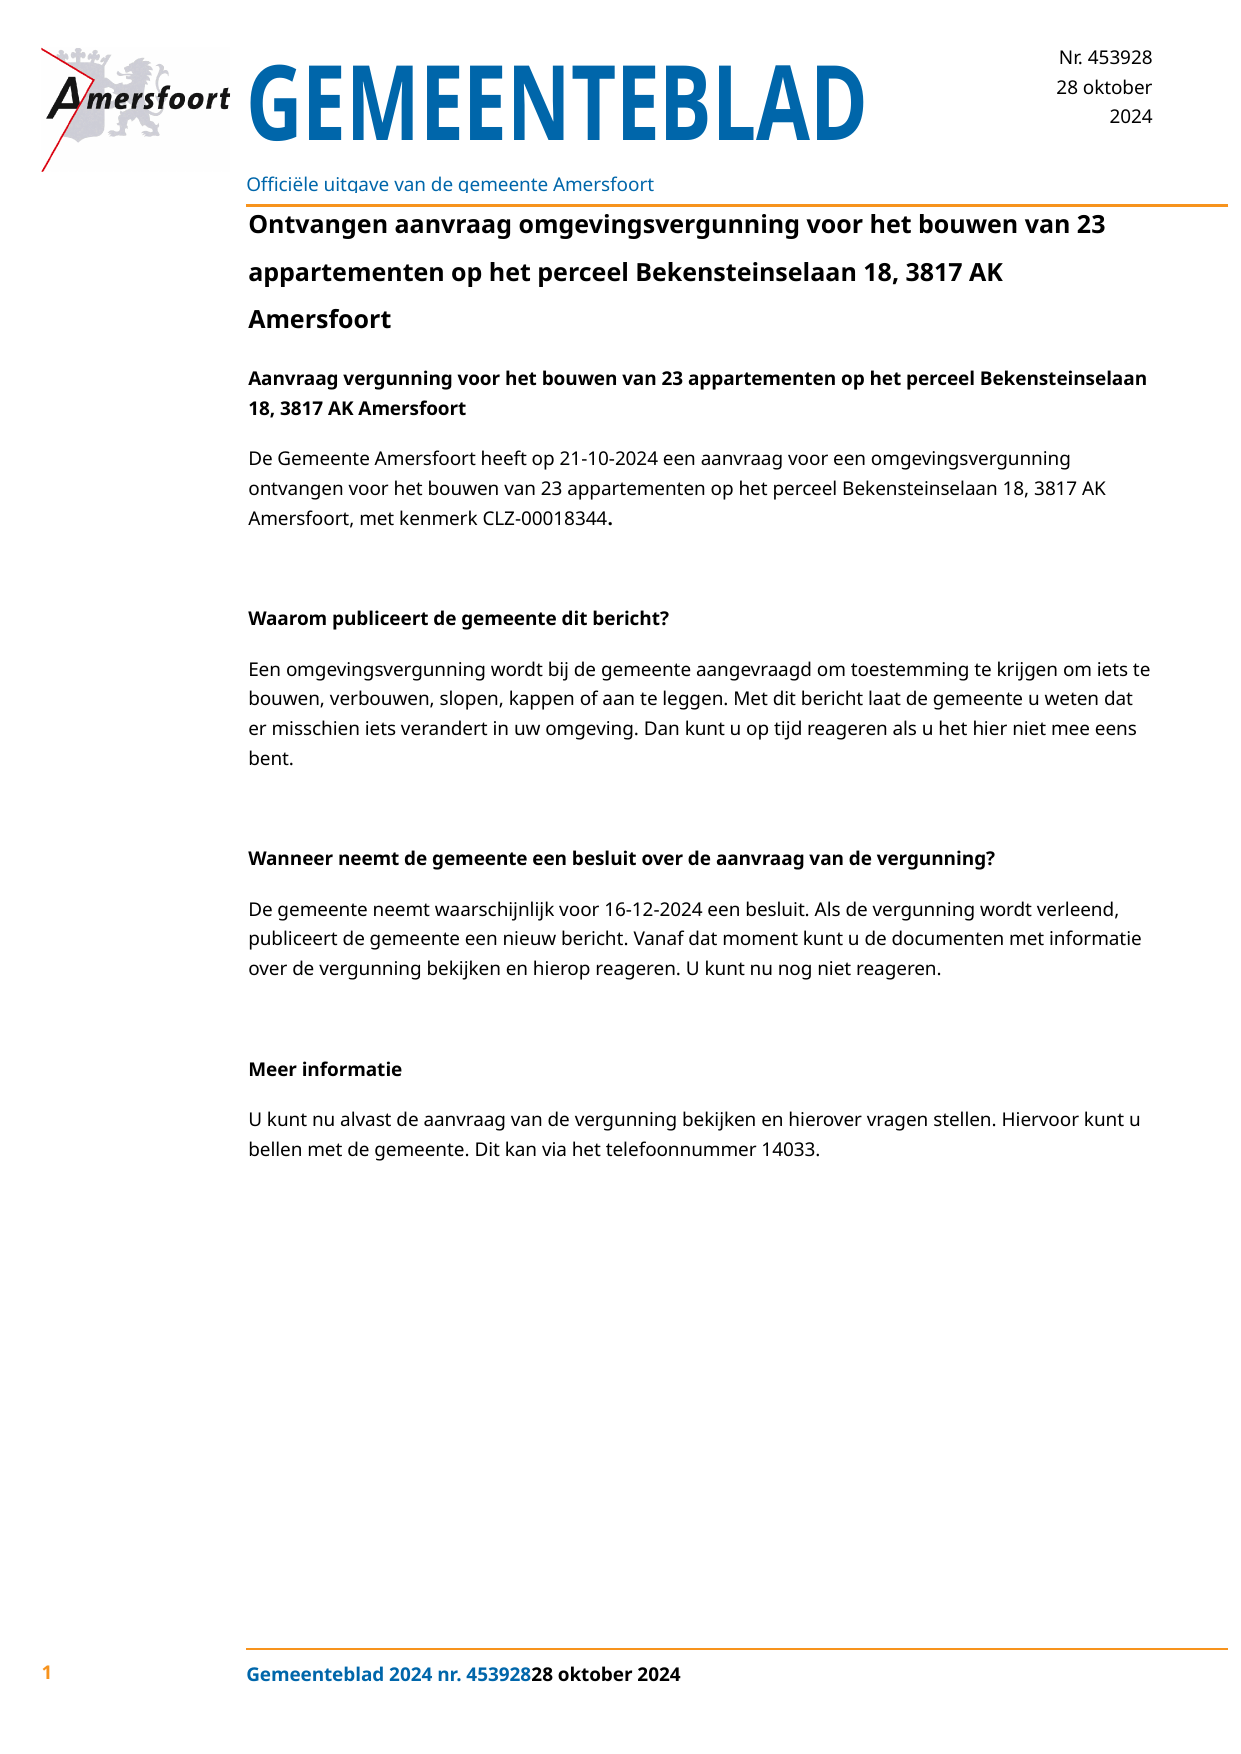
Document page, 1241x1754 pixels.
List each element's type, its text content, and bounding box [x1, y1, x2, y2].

text De gemeente neemt waarschijnlijk voor 16-12-2024 een besluit. Als de vergunning wordt verleend, publiceert de gemeente een nieuw bericht. Vanaf dat moment kunt u de documenten met informatie over de vergunning bekijken en hierop reageren. U kunt nu nog niet reageren. [248, 896, 1152, 981]
text Een omgevingsvergunning wordt bij de gemeente aangevraagd om toestemming te krijgen om iets te bouwen, verbouwen, slopen, kappen of aan te leggen. Met dit bericht laat de gemeente u weten dat er misschien iets verandert in uw omgeving. Dan kunt u op tijd reageren als u het hier niet mee eens bent. [248, 656, 1152, 770]
picture [41, 47, 231, 172]
text Waarom publiceert de gemeente dit bericht? [248, 606, 1152, 631]
text De Gemeente Amersfoort heeft op 21-10-2024 een aanvraag voor een omgevingsvergunning ontvangen voor het bouwen van 23 appartementen op het perceel Bekensteinselaan 18, 3817 AK Amersfoort, met kenmerk CLZ-00018344. [248, 446, 1152, 530]
text Meer informatie [248, 1056, 1152, 1082]
text Ontvangen aanvraag omgevingsvergunning voor het bouwen van 23 appartementen op het perceel Bekensteinselaan 18, 3817 AK Amersfoort [248, 207, 1152, 336]
text Wanneer neemt de gemeente een besluit over de aanvraag van de vergunning? [248, 846, 1152, 871]
text U kunt nu alvast de aanvraag van de vergunning bekijken en hierover vragen stellen. Hiervoor kunt u bellen met de gemeente. Dit kan via het telefoonnummer 14033. [248, 1106, 1152, 1162]
text Aanvraag vergunning voor het bouwen van 23 appartementen op het perceel Bekensteinselaan 18, 3817 AK Amersfoort [248, 366, 1152, 421]
